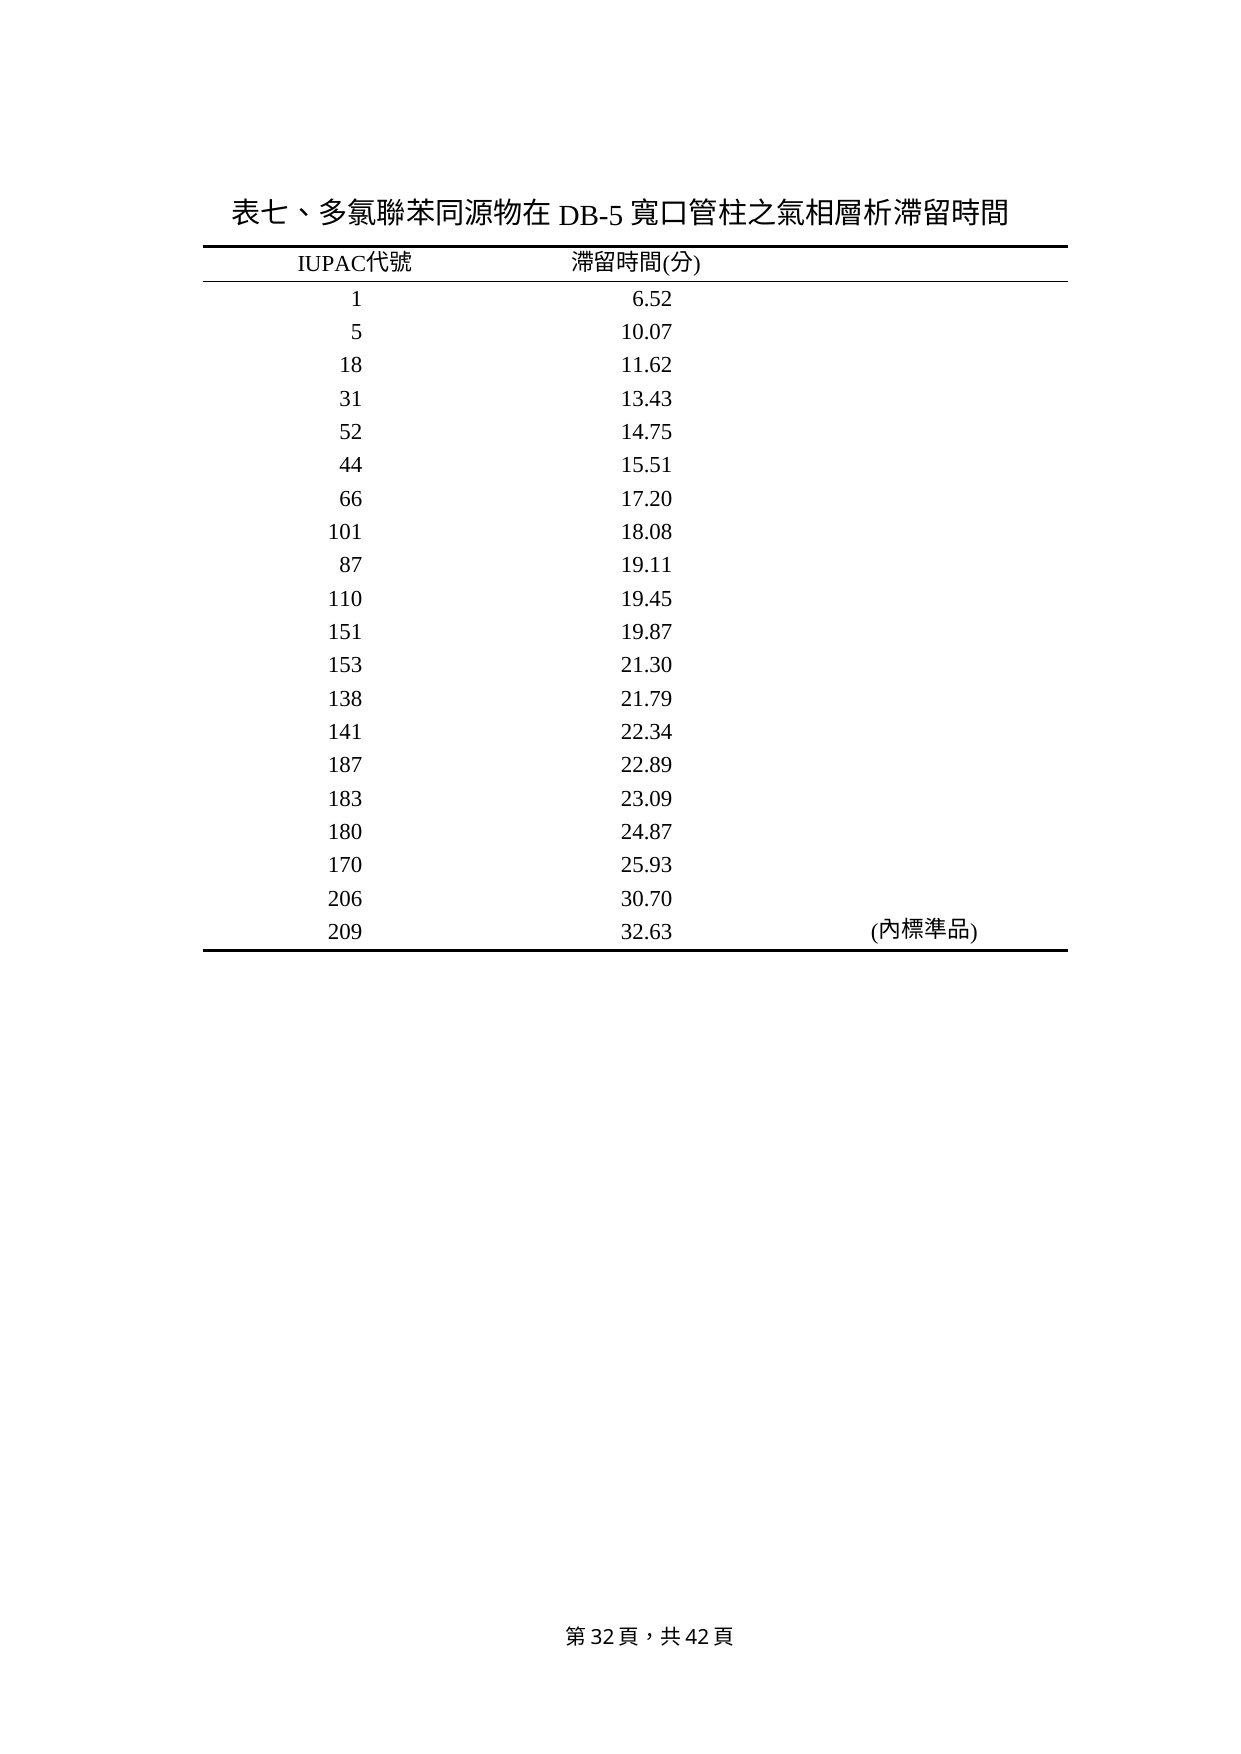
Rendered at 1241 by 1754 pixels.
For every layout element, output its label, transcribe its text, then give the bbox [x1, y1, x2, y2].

table_cell 23.09 [491, 782, 780, 815]
table_cell 22.34 [491, 715, 780, 749]
table_cell 19.45 [491, 582, 780, 615]
table_cell [780, 549, 1068, 582]
table_cell (內標準品) [780, 915, 1068, 949]
table_cell [780, 349, 1068, 382]
table_cell 183 [203, 782, 491, 815]
table_cell 138 [203, 682, 491, 715]
table_cell [780, 415, 1068, 449]
table_cell 17.20 [491, 482, 780, 515]
table_cell 15.51 [491, 449, 780, 482]
table_cell [780, 749, 1068, 782]
table_cell 10.07 [491, 315, 780, 349]
table_cell 170 [203, 849, 491, 882]
table_cell [780, 649, 1068, 682]
table_cell [780, 715, 1068, 749]
table_cell 180 [203, 815, 491, 849]
table_cell [780, 682, 1068, 715]
table_cell 101 [203, 515, 491, 549]
table_cell [780, 449, 1068, 482]
table_cell 153 [203, 649, 491, 682]
table_header 滯留時間(分) [491, 248, 780, 281]
table_cell [780, 515, 1068, 549]
table_cell [780, 849, 1068, 882]
table_cell [780, 615, 1068, 649]
table_cell [780, 782, 1068, 815]
table_cell 19.11 [491, 549, 780, 582]
table_cell 44 [203, 449, 491, 482]
table_cell [780, 482, 1068, 515]
table_cell 151 [203, 615, 491, 649]
table_cell 52 [203, 415, 491, 449]
table_cell 141 [203, 715, 491, 749]
table_cell 24.87 [491, 815, 780, 849]
table_cell 21.30 [491, 649, 780, 682]
table_cell 32.63 [491, 915, 780, 949]
text 表七、多氯聯苯同源物在 DB-5 寬口管柱之氣相層析滯留時間 [148, 190, 1092, 232]
table_cell [780, 882, 1068, 915]
table_cell 30.70 [491, 882, 780, 915]
table_cell [780, 815, 1068, 849]
table_cell 1 [203, 282, 491, 315]
table_cell 25.93 [491, 849, 780, 882]
table_cell 21.79 [491, 682, 780, 715]
table_cell [780, 382, 1068, 415]
table_cell 19.87 [491, 615, 780, 649]
table_header IUPAC代號 [203, 248, 491, 281]
table_cell 5 [203, 315, 491, 349]
table_cell 209 [203, 915, 491, 949]
table_cell 6.52 [491, 282, 780, 315]
table_cell 66 [203, 482, 491, 515]
table_cell [780, 315, 1068, 349]
table_cell 18.08 [491, 515, 780, 549]
table_cell 18 [203, 349, 491, 382]
table_cell 206 [203, 882, 491, 915]
table_cell [780, 582, 1068, 615]
table_cell 110 [203, 582, 491, 615]
table_cell 14.75 [491, 415, 780, 449]
table_cell 11.62 [491, 349, 780, 382]
table_cell 87 [203, 549, 491, 582]
table_cell [780, 282, 1068, 315]
table_cell 31 [203, 382, 491, 415]
table_header [780, 248, 1068, 281]
table_cell 187 [203, 749, 491, 782]
table_cell 13.43 [491, 382, 780, 415]
table_cell 22.89 [491, 749, 780, 782]
